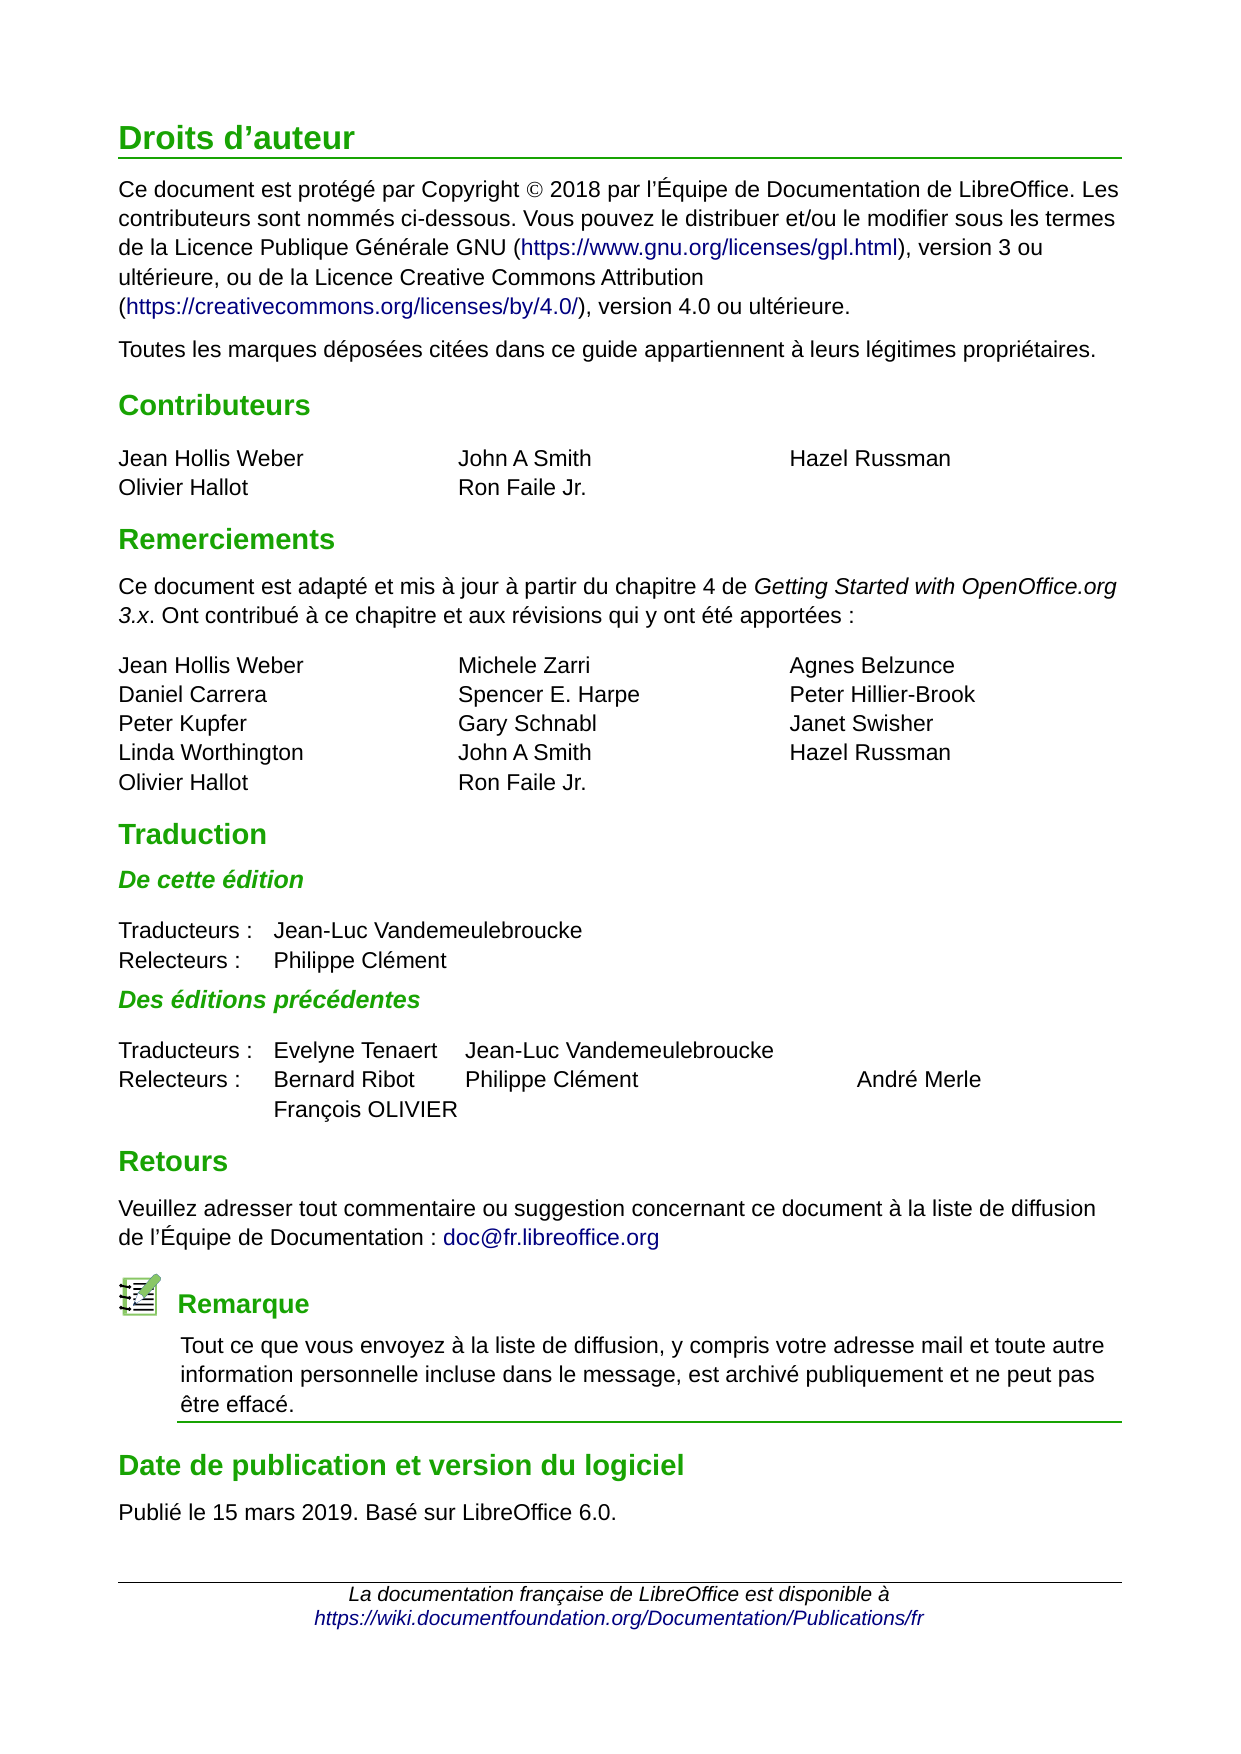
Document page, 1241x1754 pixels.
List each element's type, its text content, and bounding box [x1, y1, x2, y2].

table_cell [118, 1093, 273, 1122]
table_cell [789, 766, 1122, 795]
text Veuillez adresser tout commentaire ou suggestion concernant ce document à la liste de diffusion de l’Équipe de Documentation : doc@fr.libreoffice.org [118, 1192, 1122, 1250]
table_cell Gary Schnabl [458, 707, 789, 736]
table_cell Bernard Ribot [273, 1064, 465, 1093]
table_cell Philippe Clément [273, 944, 598, 973]
text Date de publication et version du logiciel [118, 1452, 1122, 1481]
table_header Michele Zarri [458, 649, 789, 678]
table_cell Spencer E. Harpe [458, 678, 789, 707]
table_header Hazel Russman [789, 442, 1122, 471]
text Publié le 15 mars 2019. Basé sur LibreOffice 6.0. [118, 1496, 1122, 1525]
text Droits d’auteur [118, 118, 1122, 157]
table_cell André Merle [857, 1064, 1122, 1093]
table_cell Relecteurs : [118, 1064, 273, 1093]
table_cell [598, 944, 860, 973]
table_header John A Smith [458, 442, 789, 471]
table_cell [860, 944, 1122, 973]
table_cell Linda Worthington [118, 736, 458, 766]
table_cell Ron Faile Jr. [458, 471, 789, 500]
table_header Agnes Belzunce [789, 649, 1122, 678]
table_cell Hazel Russman [789, 736, 1122, 766]
table_cell François OLIVIER [273, 1093, 465, 1122]
table_cell Ron Faile Jr. [458, 766, 789, 795]
table_cell [857, 1093, 1122, 1122]
table_header [857, 1034, 1122, 1063]
text Toutes les marques déposées citées dans ce guide appartiennent à leurs légitimes propriétaires. [118, 334, 1122, 363]
table_cell Relecteurs : [118, 944, 273, 973]
table_cell Janet Swisher [789, 707, 1122, 736]
table_header Jean-Luc Vandemeulebroucke [465, 1034, 857, 1063]
table_cell [465, 1093, 857, 1122]
table_cell Peter Kupfer [118, 707, 458, 736]
text Remerciements [118, 526, 1122, 556]
table_header Jean Hollis Weber [118, 442, 458, 471]
table_header Jean Hollis Weber [118, 649, 458, 678]
table_cell Philippe Clément [465, 1064, 857, 1093]
text Retours [118, 1148, 1122, 1177]
table_header Evelyne Tenaert [273, 1034, 465, 1063]
table_header Traducteurs : [118, 1034, 273, 1063]
table_cell Olivier Hallot [118, 471, 458, 500]
table_cell Olivier Hallot [118, 766, 458, 795]
list Remarque [118, 1273, 1122, 1319]
text Des éditions précédentes [118, 985, 1122, 1014]
table_cell John A Smith [458, 736, 789, 766]
text De cette édition [118, 865, 1122, 894]
table_cell Daniel Carrera [118, 678, 458, 707]
table_cell Peter Hillier-Brook [789, 678, 1122, 707]
text Ce document est adapté et mis à jour à partir du chapitre 4 de Getting Started with OpenOffice.org 3.x. Ont contribué à ce chapitre et aux révisions qui y ont été apportées : [118, 570, 1122, 628]
text Tout ce que vous envoyez à la liste de diffusion, y compris votre adresse mail et toute autre information personnelle incluse dans le message, est archivé publiquement et ne peut pas être effacé. [177, 1327, 1122, 1421]
table_header [598, 915, 860, 944]
text Traduction [118, 821, 1122, 850]
text Contributeurs [118, 392, 1122, 421]
text Ce document est protégé par Copyright © 2018 par l’Équipe de Documentation de LibreOffice. Les contributeurs sont nommés ci-dessous. Vous pouvez le distribuer et/ou le modifier sous les termes de la Licence Publique Générale GNU (https://www.gnu.org/licenses/gpl.html), version 3 ou ultérieure, ou de la Licence Creative Commons Attribution (https://creativecommons.org/licenses/by/4.0/), version 4.0 ou ultérieure. [118, 173, 1122, 319]
table_header Traducteurs : [118, 915, 273, 944]
table_cell [789, 471, 1122, 500]
table_header Jean-Luc Vandemeulebroucke [273, 915, 598, 944]
table_header [860, 915, 1122, 944]
